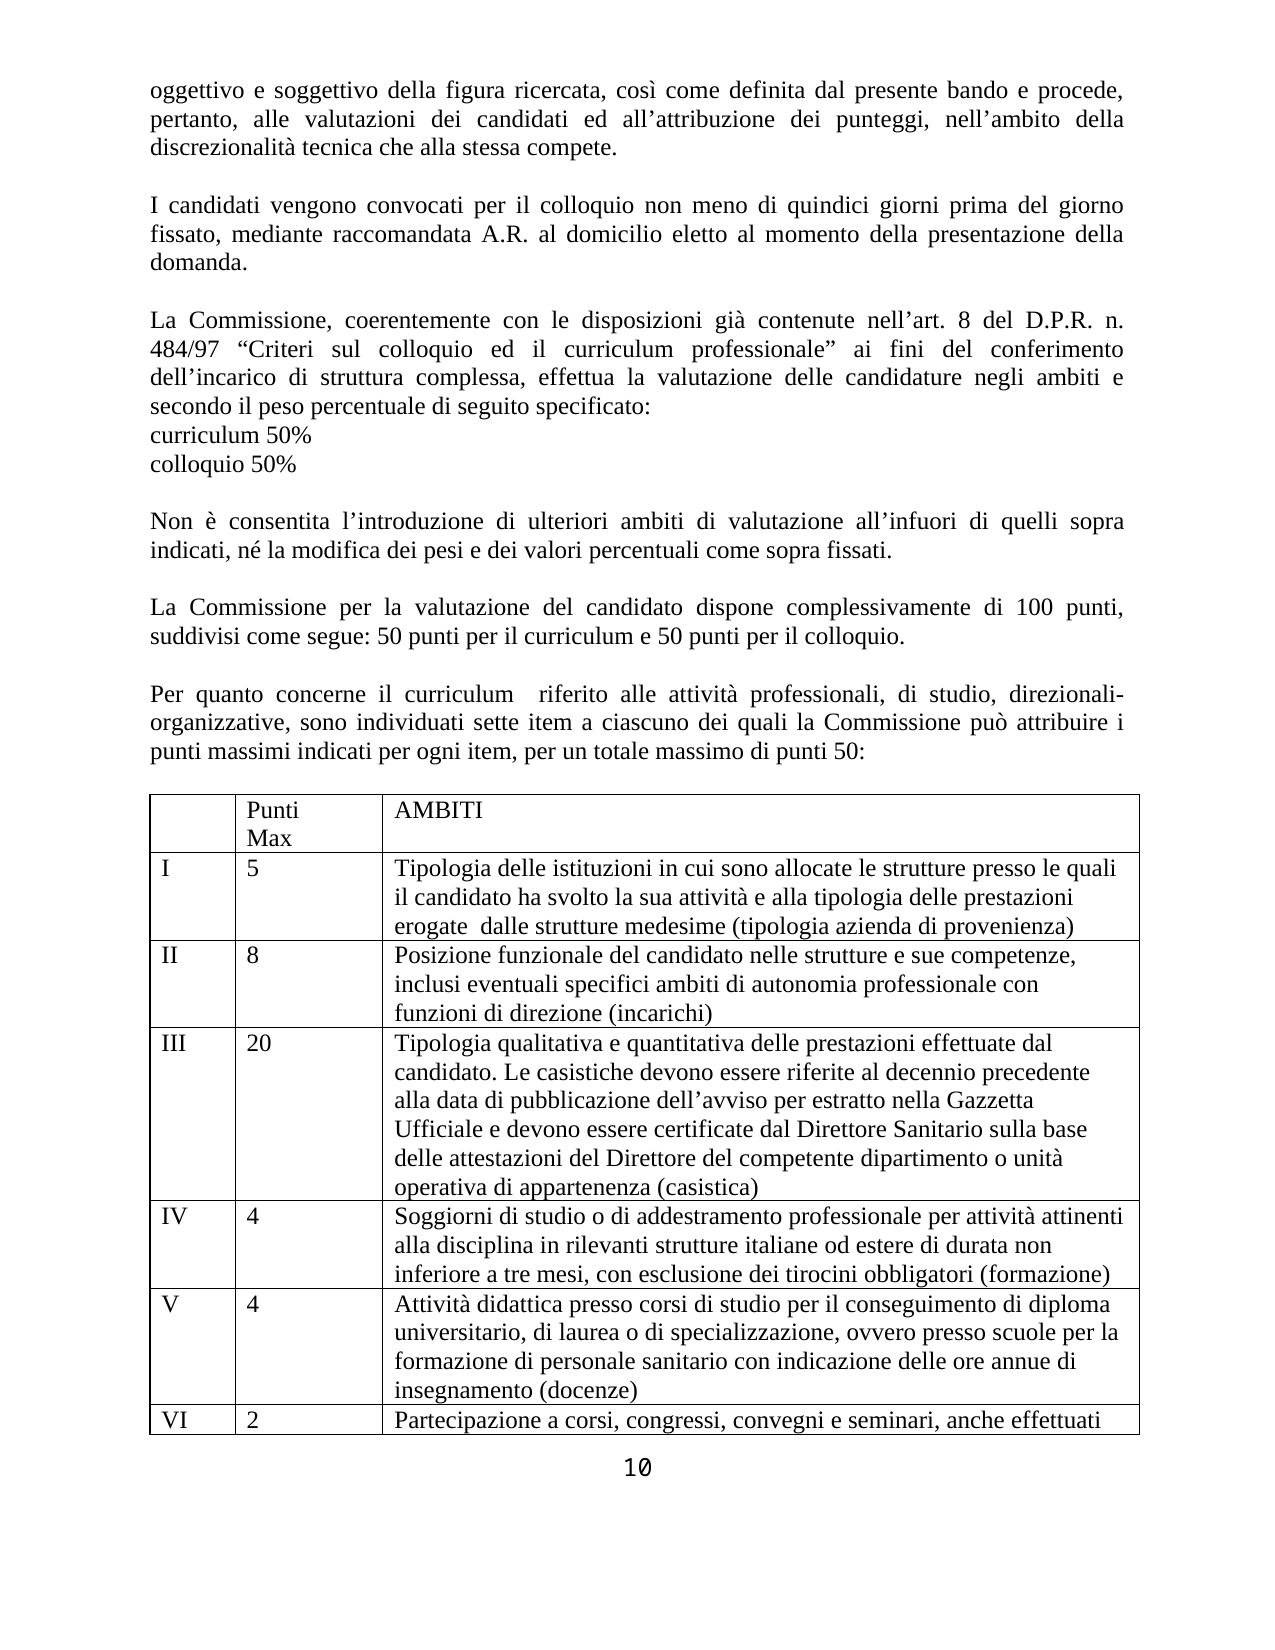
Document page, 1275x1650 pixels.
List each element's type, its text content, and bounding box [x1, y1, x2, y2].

table_cell III [151, 1028, 235, 1200]
table_header [151, 795, 235, 852]
table_cell 5 [236, 853, 382, 939]
text La Commissione per la valutazione del candidato dispone complessivamente di 100 punti, suddivisi come segue: 50 punti per il curriculum e 50 punti per il colloquio. [150, 592, 1125, 650]
text Non è consentita l’introduzione di ulteriori ambiti di valutazione all’infuori di quelli sopra indicati, né la modifica dei pesi e dei valori percentuali come sopra fissati. [150, 506, 1125, 564]
table_header Punti Max [236, 795, 382, 852]
table_cell 4 [236, 1289, 382, 1404]
table_cell Partecipazione a corsi, congressi, convegni e seminari, anche effettuati [383, 1405, 1139, 1433]
table_cell 8 [236, 941, 382, 1027]
table_cell Tipologia qualitativa e quantitativa delle prestazioni effettuate dal candidato. Le casistiche devono essere riferite al decennio precedente alla data di pubblicazione dell’avviso per estratto nella Gazzetta Ufficiale e devono essere certificate dal Direttore Sanitario sulla base delle attestazioni del Direttore del competente dipartimento o unità operativa di appartenenza (casistica) [383, 1028, 1139, 1200]
text Per quanto concerne il curriculum riferito alle attività professionali, di studio, direzionali-organizzative, sono individuati sette item a ciascuno dei quali la Commissione può attribuire i punti massimi indicati per ogni item, per un totale massimo di punti 50: [150, 679, 1125, 765]
table_cell Posizione funzionale del candidato nelle strutture e sue competenze, inclusi eventuali specifici ambiti di autonomia professionale con funzioni di direzione (incarichi) [383, 941, 1139, 1027]
text colloquio 50% [150, 449, 1125, 477]
table_cell I [151, 853, 235, 939]
table_header AMBITI [383, 795, 1139, 852]
table_cell Tipologia delle istituzioni in cui sono allocate le strutture presso le quali il candidato ha svolto la sua attività e alla tipologia delle prestazioni erogate dalle strutture medesime (tipologia azienda di provenienza) [383, 853, 1139, 939]
table_cell 2 [236, 1405, 382, 1433]
table_cell IV [151, 1201, 235, 1288]
text La Commissione, coerentemente con le disposizioni già contenute nell’art. 8 del D.P.R. n. 484/97 “Criteri sul colloquio ed il curriculum professionale” ai fini del conferimento dell’incarico di struttura complessa, effettua la valutazione delle candidature negli ambiti e secondo il peso percentuale di seguito specificato: [150, 305, 1125, 420]
text oggettivo e soggettivo della figura ricercata, così come definita dal presente bando e procede, pertanto, alle valutazioni dei candidati ed all’attribuzione dei punteggi, nell’ambito della discrezionalità tecnica che alla stessa compete. [150, 75, 1125, 161]
text curriculum 50% [150, 420, 1125, 449]
table_cell II [151, 941, 235, 1027]
text I candidati vengono convocati per il colloquio non meno di quindici giorni prima del giorno fissato, mediante raccomandata A.R. al domicilio eletto al momento della presentazione della domanda. [150, 190, 1125, 276]
table_cell 4 [236, 1201, 382, 1288]
table_cell VI [151, 1405, 235, 1433]
table_cell V [151, 1289, 235, 1404]
table_cell 20 [236, 1028, 382, 1200]
table_cell Soggiorni di studio o di addestramento professionale per attività attinenti alla disciplina in rilevanti strutture italiane od estere di durata non inferiore a tre mesi, con esclusione dei tirocini obbligatori (formazione) [383, 1201, 1139, 1288]
table_cell Attività didattica presso corsi di studio per il conseguimento di diploma universitario, di laurea o di specializzazione, ovvero presso scuole per la formazione di personale sanitario con indicazione delle ore annue di insegnamento (docenze) [383, 1289, 1139, 1404]
